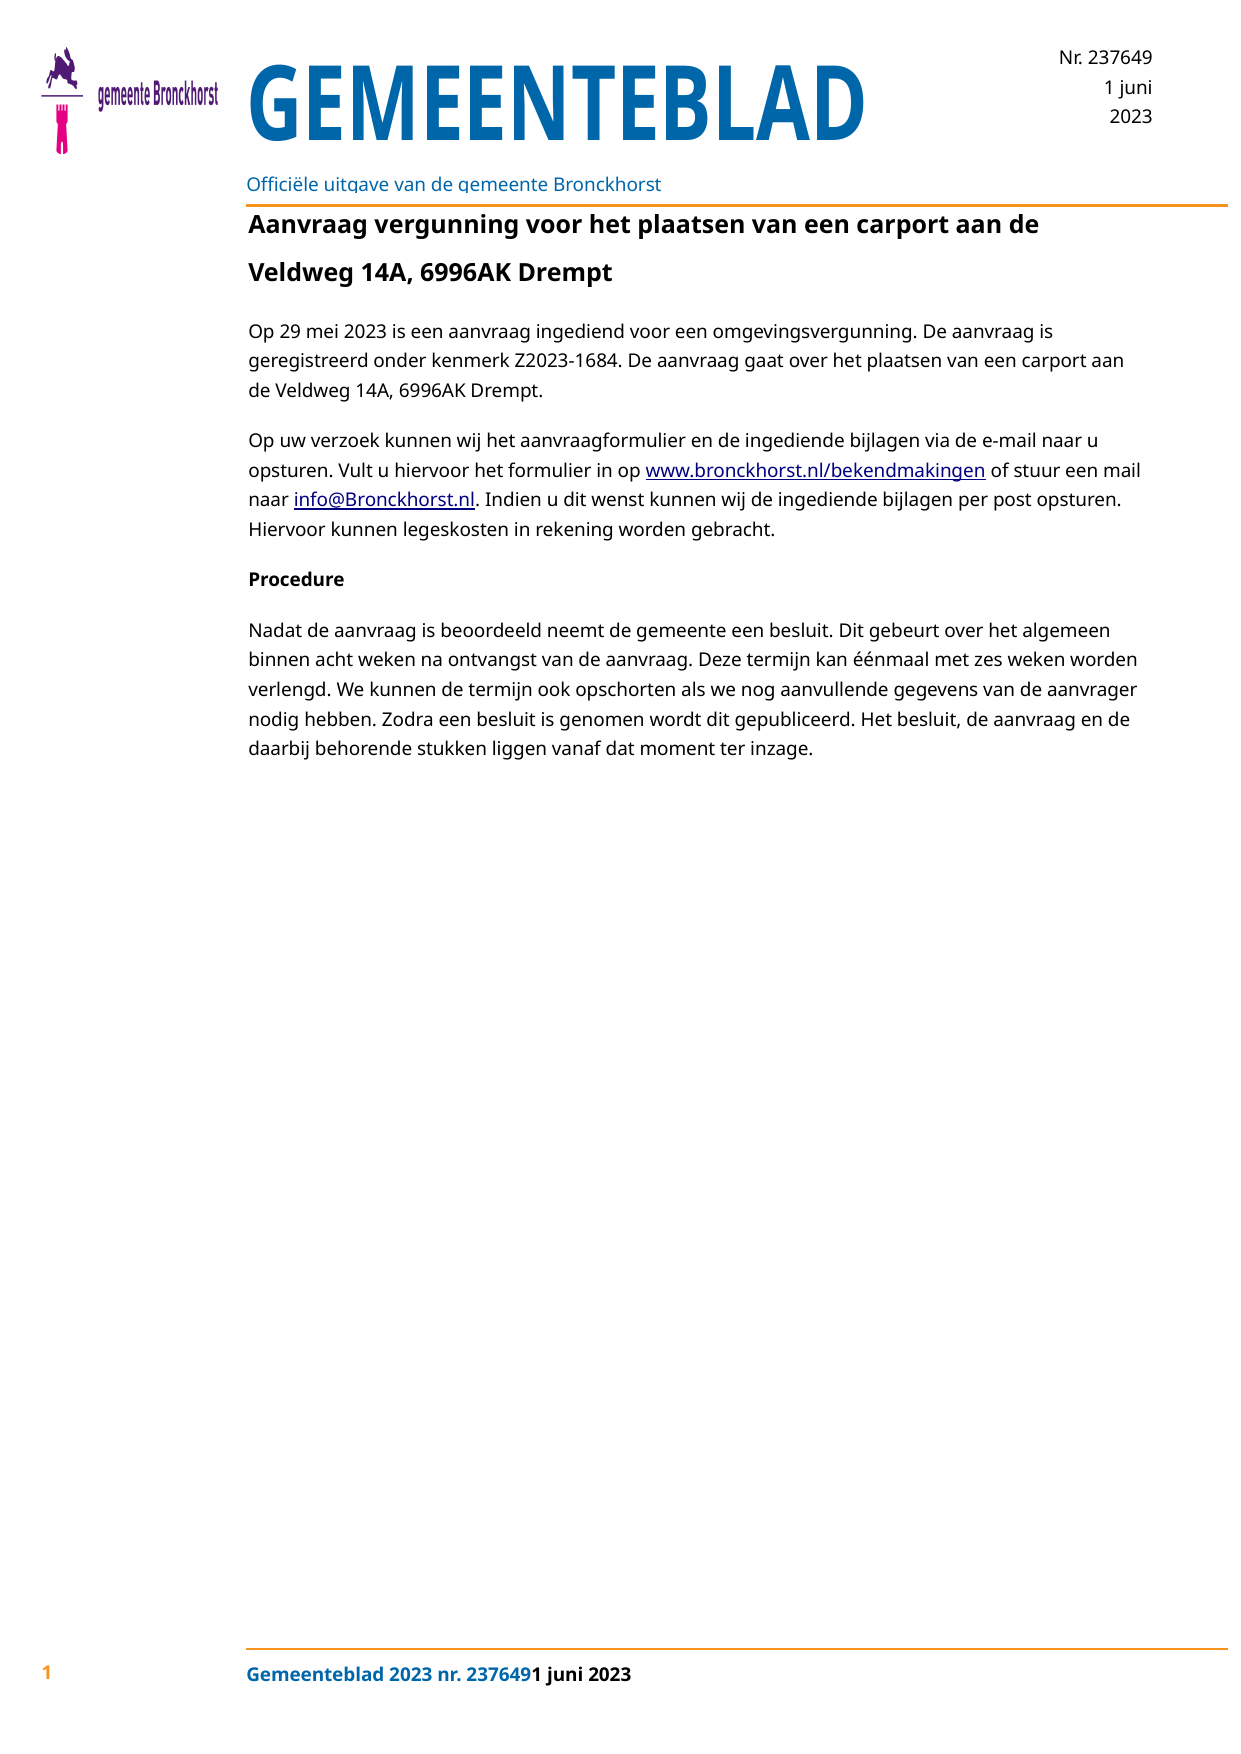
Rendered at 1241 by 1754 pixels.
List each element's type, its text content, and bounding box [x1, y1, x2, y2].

text Procedure [248, 567, 1152, 592]
text Op uw verzoek kunnen wij het aanvraagformulier en de ingediende bijlagen via de e-mail naar u opsturen. Vult u hiervoor het formulier in op www.bronckhorst.nl/bekendmakingen of stuur een mail naar info@Bronckhorst.nl. Indien u dit wenst kunnen wij de ingediende bijlagen per post opsturen. Hiervoor kunnen legeskosten in rekening worden gebracht. [248, 427, 1152, 542]
text Nadat de aanvraag is beoordeeld neemt de gemeente een besluit. Dit gebeurt over het algemeen binnen acht weken na ontvangst van de aanvraag. Deze termijn kan éénmaal met zes weken worden verlengd. We kunnen de termijn ook opschorten als we nog aanvullende gegevens van de aanvrager nodig hebben. Zodra een besluit is genomen wordt dit gepubliceerd. Het besluit, de aanvraag en de daarbij behorende stukken liggen vanaf dat moment ter inzage. [248, 617, 1152, 761]
text Aanvraag vergunning voor het plaatsen van een carport aan de Veldweg 14A, 6996AK Drempt [248, 207, 1152, 288]
picture [41, 47, 231, 172]
text Op 29 mei 2023 is een aanvraag ingediend voor een omgevingsvergunning. De aanvraag is geregistreerd onder kenmerk Z2023-1684. De aanvraag gaat over het plaatsen van een carport aan de Veldweg 14A, 6996AK Drempt. [248, 318, 1152, 403]
